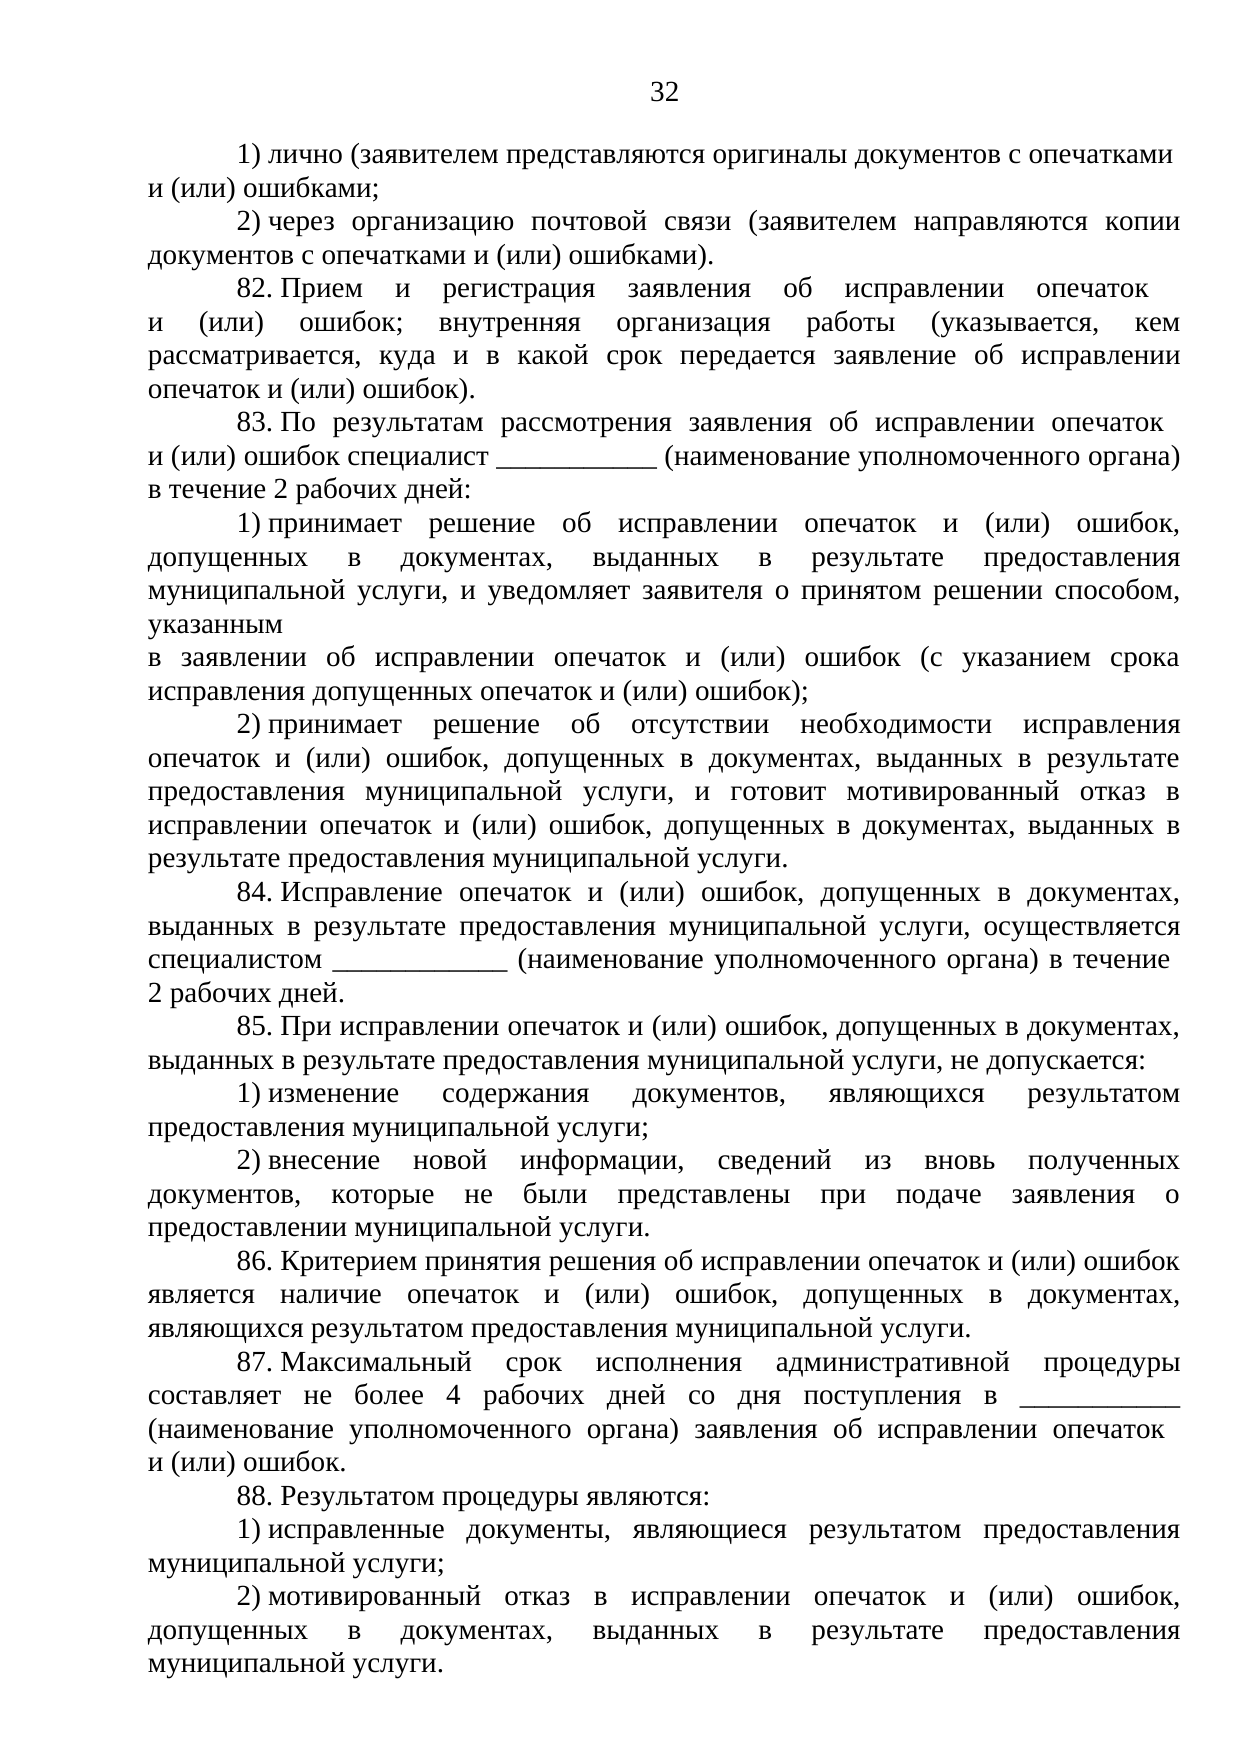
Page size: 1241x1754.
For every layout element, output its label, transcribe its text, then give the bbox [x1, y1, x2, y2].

text 88. Результатом процедуры являются: [148, 1478, 1181, 1511]
text 2) принимает решение об отсутствии необходимости исправления опечаток и (или) ошибок, допущенных в документах, выданных в результате предоставления муниципальной услуги, и готовит мотивированный отказ в исправлении опечаток и (или) ошибок, допущенных в документах, выданных в результате предоставления муниципальной услуги. [148, 706, 1181, 874]
text 1) лично (заявителем представляются оригиналы документов с опечатками и (или) ошибками; [148, 136, 1181, 203]
text 83. По результатам рассмотрения заявления об исправлении опечаток и (или) ошибок специалист ___________ (наименование уполномоченного органа) в течение 2 рабочих дней: [148, 404, 1181, 505]
text 1) изменение содержания документов, являющихся результатом предоставления муниципальной услуги; [148, 1075, 1181, 1142]
text 85. При исправлении опечаток и (или) ошибок, допущенных в документах, выданных в результате предоставления муниципальной услуги, не допускается: [148, 1008, 1181, 1075]
text 84. Исправление опечаток и (или) ошибок, допущенных в документах, выданных в результате предоставления муниципальной услуги, осуществляется специалистом ____________ (наименование уполномоченного органа) в течение 2 рабочих дней. [148, 874, 1181, 1008]
text 2) через организацию почтовой связи (заявителем направляются копии документов с опечатками и (или) ошибками). [148, 203, 1181, 270]
text 1) исправленные документы, являющиеся результатом предоставления муниципальной услуги; [148, 1511, 1181, 1578]
text 2) мотивированный отказ в исправлении опечаток и (или) ошибок, допущенных в документах, выданных в результате предоставления муниципальной услуги. [148, 1578, 1181, 1679]
text 1) принимает решение об исправлении опечаток и (или) ошибок, допущенных в документах, выданных в результате предоставления муниципальной услуги, и уведомляет заявителя о принятом решении способом, указанным в заявлении об исправлении опечаток и (или) ошибок (с указанием срока исправления допущенных опечаток и (или) ошибок); [148, 505, 1181, 706]
text 2) внесение новой информации, сведений из вновь полученных документов, которые не были представлены при подаче заявления о предоставлении муниципальной услуги. [148, 1142, 1181, 1243]
text 82. Прием и регистрация заявления об исправлении опечаток и (или) ошибок; внутренняя организация работы (указывается, кем рассматривается, куда и в какой срок передается заявление об исправлении опечаток и (или) ошибок). [148, 270, 1181, 404]
text 87. Максимальный срок исполнения административной процедуры составляет не более 4 рабочих дней со дня поступления в ___________ (наименование уполномоченного органа) заявления об исправлении опечаток и (или) ошибок. [148, 1344, 1181, 1478]
text 86. Критерием принятия решения об исправлении опечаток и (или) ошибок является наличие опечаток и (или) ошибок, допущенных в документах, являющихся результатом предоставления муниципальной услуги. [148, 1243, 1181, 1344]
